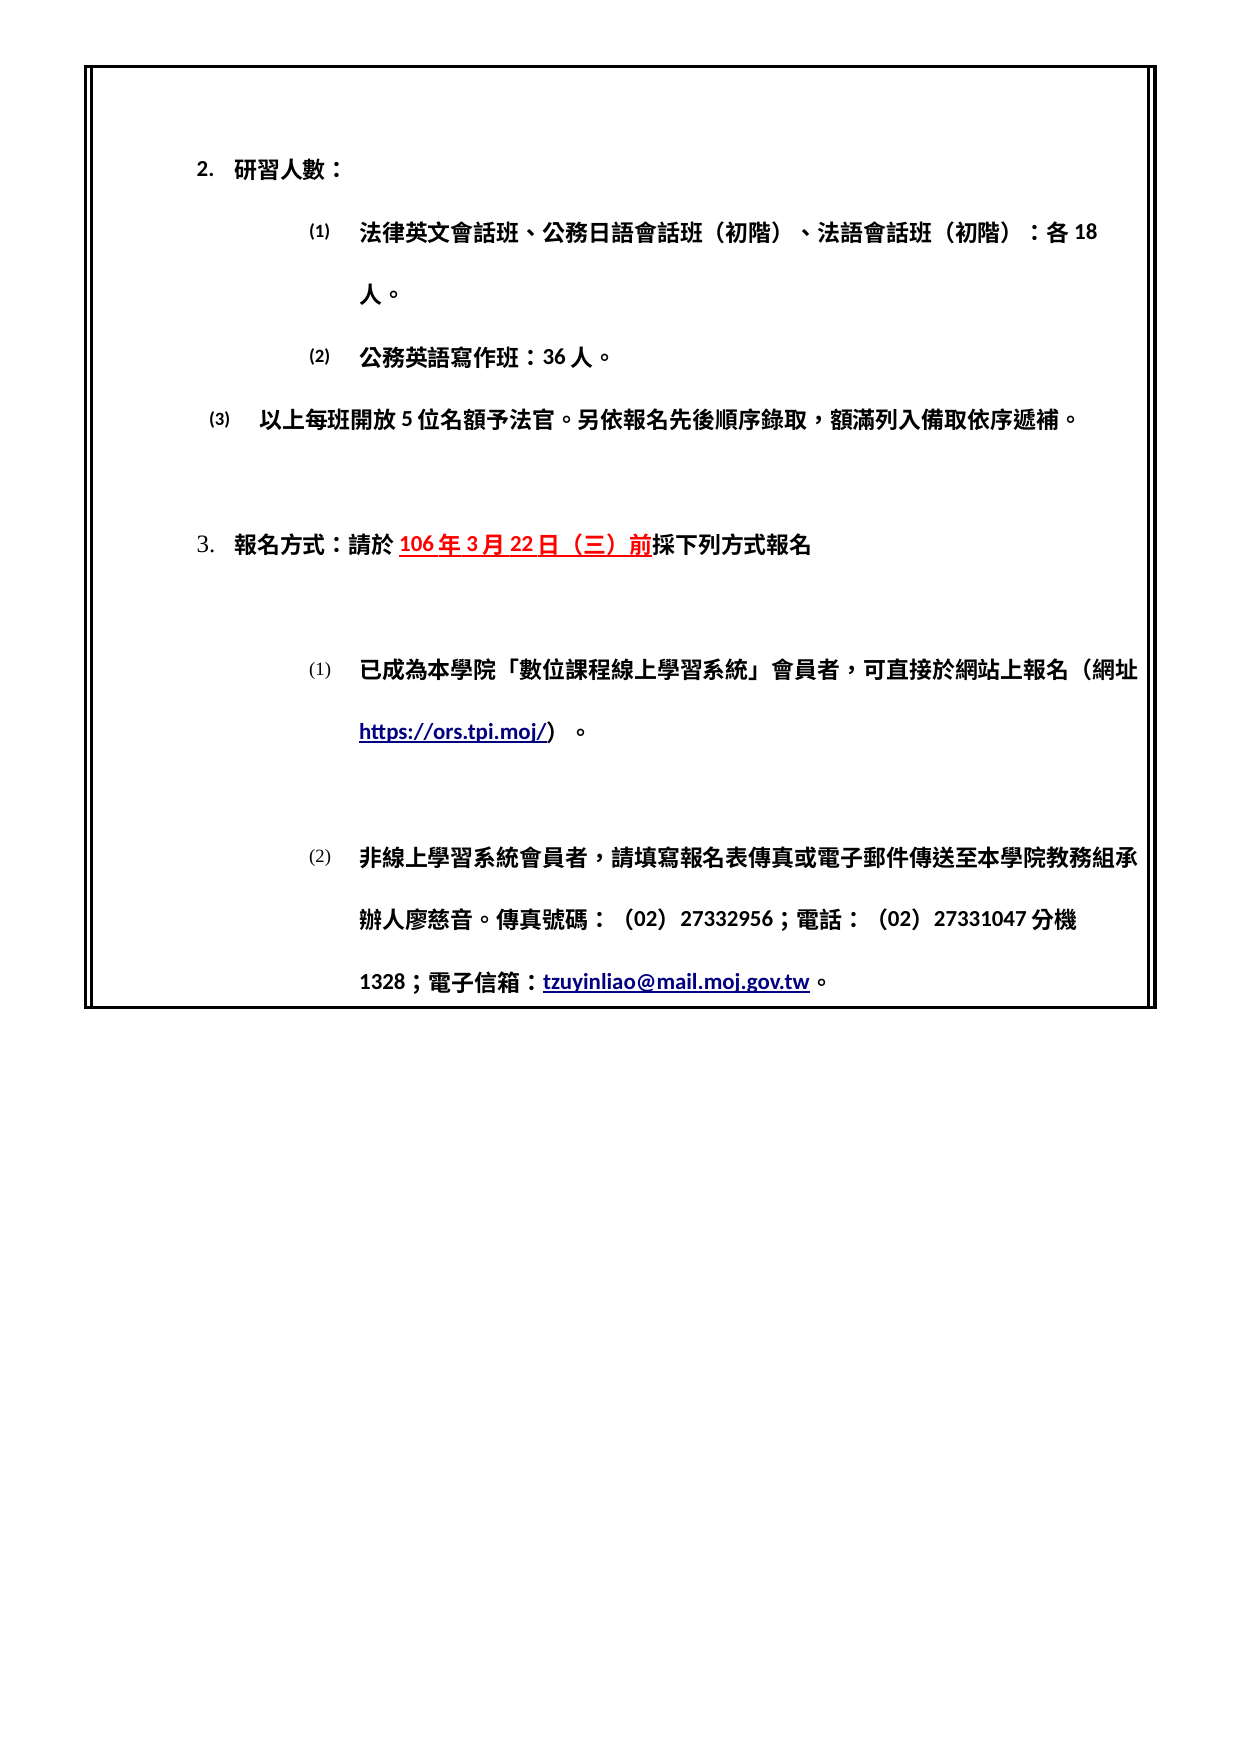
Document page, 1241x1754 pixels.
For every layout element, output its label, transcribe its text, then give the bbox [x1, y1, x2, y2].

table_cell 研習期間： 106年4月13日至6月9日止，每隔雙週之星期四或五授課。 研習人數： 法律英文會話班、公務日語會話班（初階）、法語會話班（初階）：各18人。 公務英語寫作班：36人。 以上每班開放5位名額予法官。另依報名先後順序錄取，額滿列入備取依序遞補。 報名方式：請於106年3月22日（三）前採下列方式報名 已成為本學院「數位課程線上學習系統」會員者，可直接於網站上報名（網址https://ors.tpi.moj/）。 非線上學習系統會員者，請填寫報名表傳真或電子郵件傳送至本學院教務組承辦人廖慈音。傳真號碼：（02）27332956；電話：（02）27331047分機1328；電子信箱：tzuyinliao@mail.moj.gov.tw。 [148, 68, 1147, 1006]
table_cell [93, 68, 148, 1006]
